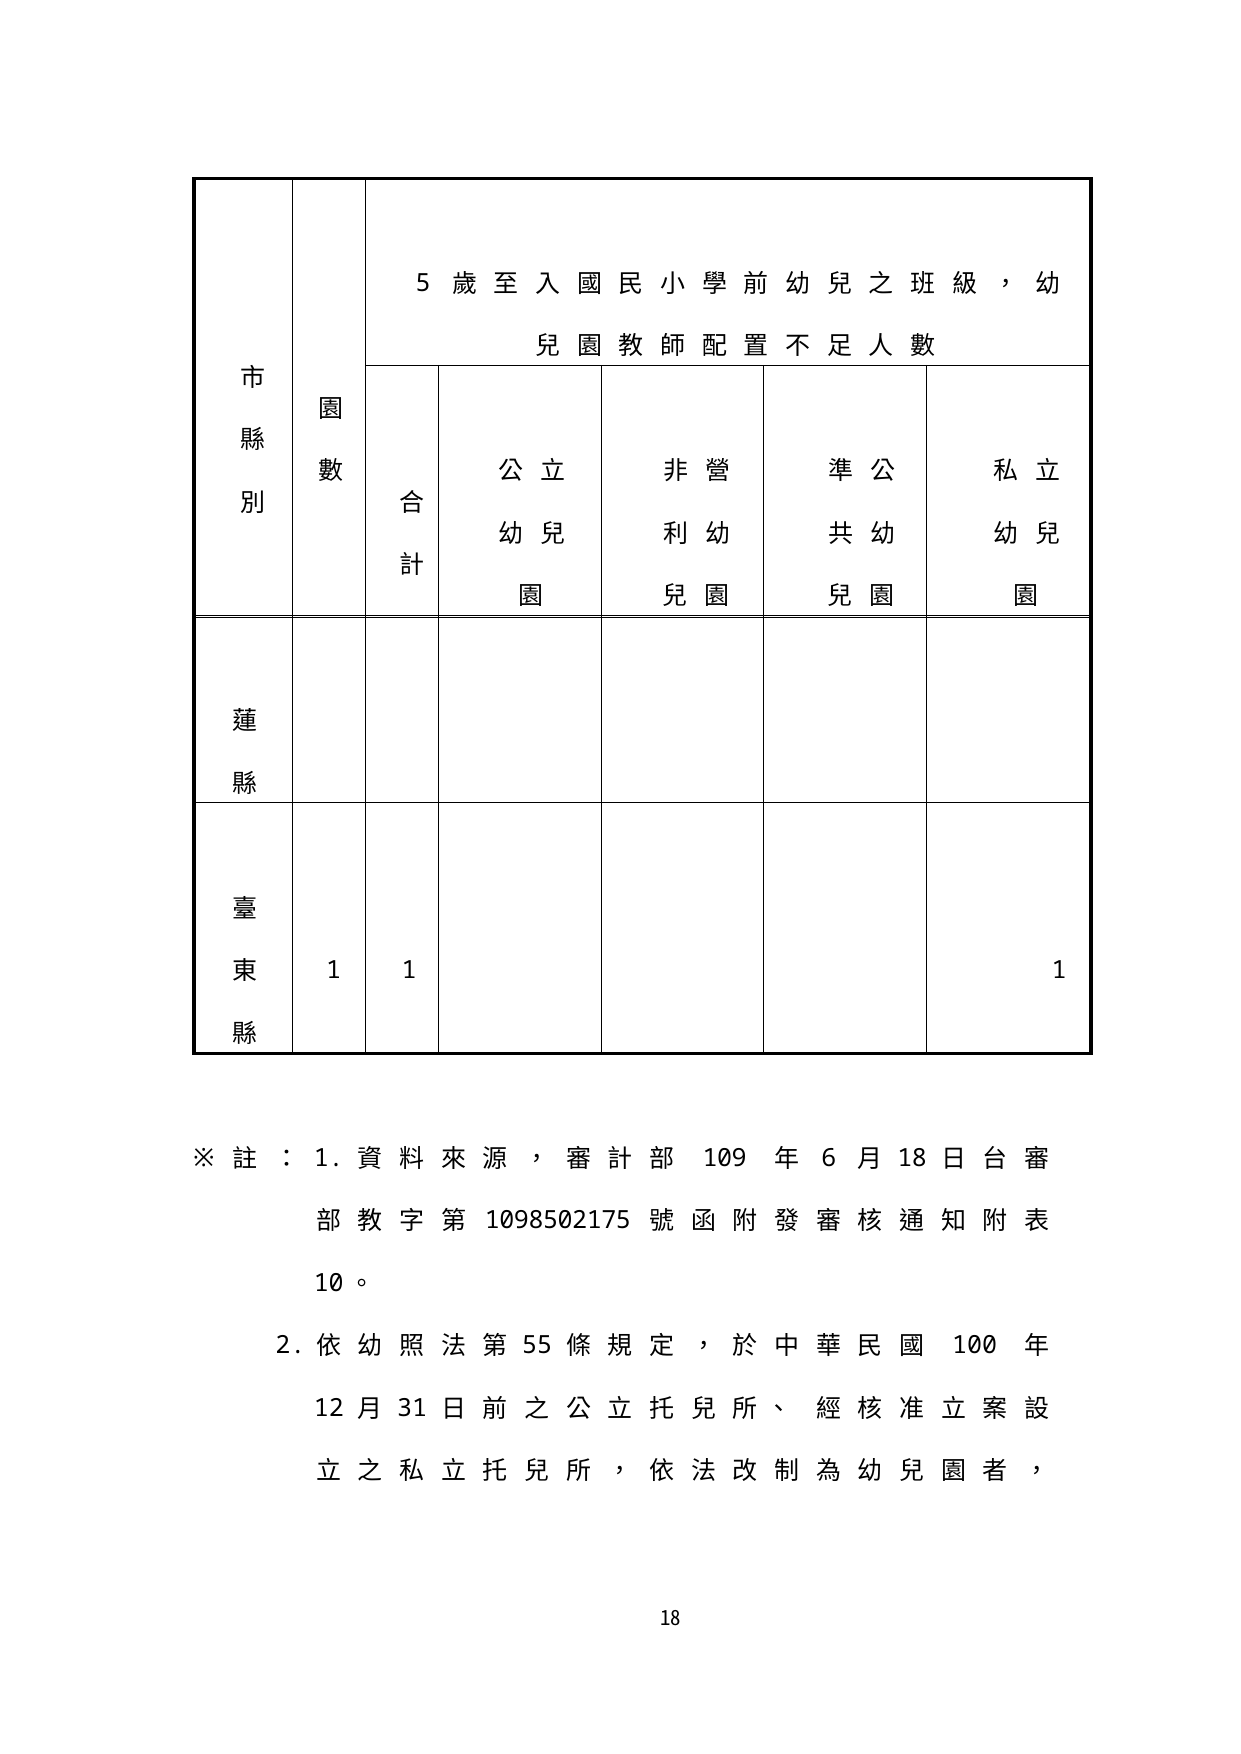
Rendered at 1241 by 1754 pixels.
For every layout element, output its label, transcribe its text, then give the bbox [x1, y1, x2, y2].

text 2.依幼照法第55條規定，於中華民國100年12月31日前之公立托兒所、經核准立案設立之私立托兒所，依法改制為幼兒園者， [183, 1302, 1058, 1490]
table_header 市縣別 [196, 180, 292, 615]
table_cell [764, 618, 926, 802]
table_cell 臺東縣 [196, 803, 292, 1052]
table_cell 蓮縣 [196, 618, 292, 802]
table_cell [439, 803, 601, 1052]
table_cell [602, 803, 763, 1052]
table_cell [927, 618, 1089, 802]
table_cell 私立幼兒園 [927, 366, 1089, 615]
table_cell 1 [366, 803, 438, 1052]
table_cell 1 [927, 803, 1089, 1052]
table_cell [366, 618, 438, 802]
table_cell [764, 803, 926, 1052]
table_cell [602, 618, 763, 802]
table_cell 準公共幼兒園 [764, 366, 926, 615]
table_header 5歲至入國民小學前幼兒之班級，幼兒園教師配置不足人數 [366, 180, 1089, 365]
table_cell 非營利幼兒園 [602, 366, 763, 615]
table_cell [439, 618, 601, 802]
text ※註：1.資料來源，審計部109年6月18日台審部教字第1098502175號函附發審核通知附表10。 [183, 1115, 1058, 1302]
table_cell [293, 618, 365, 802]
table_cell 1 [293, 803, 365, 1052]
table_header 園數 [293, 180, 365, 615]
table_cell 合計 [366, 366, 438, 615]
table_cell 公立幼兒園 [439, 366, 601, 615]
